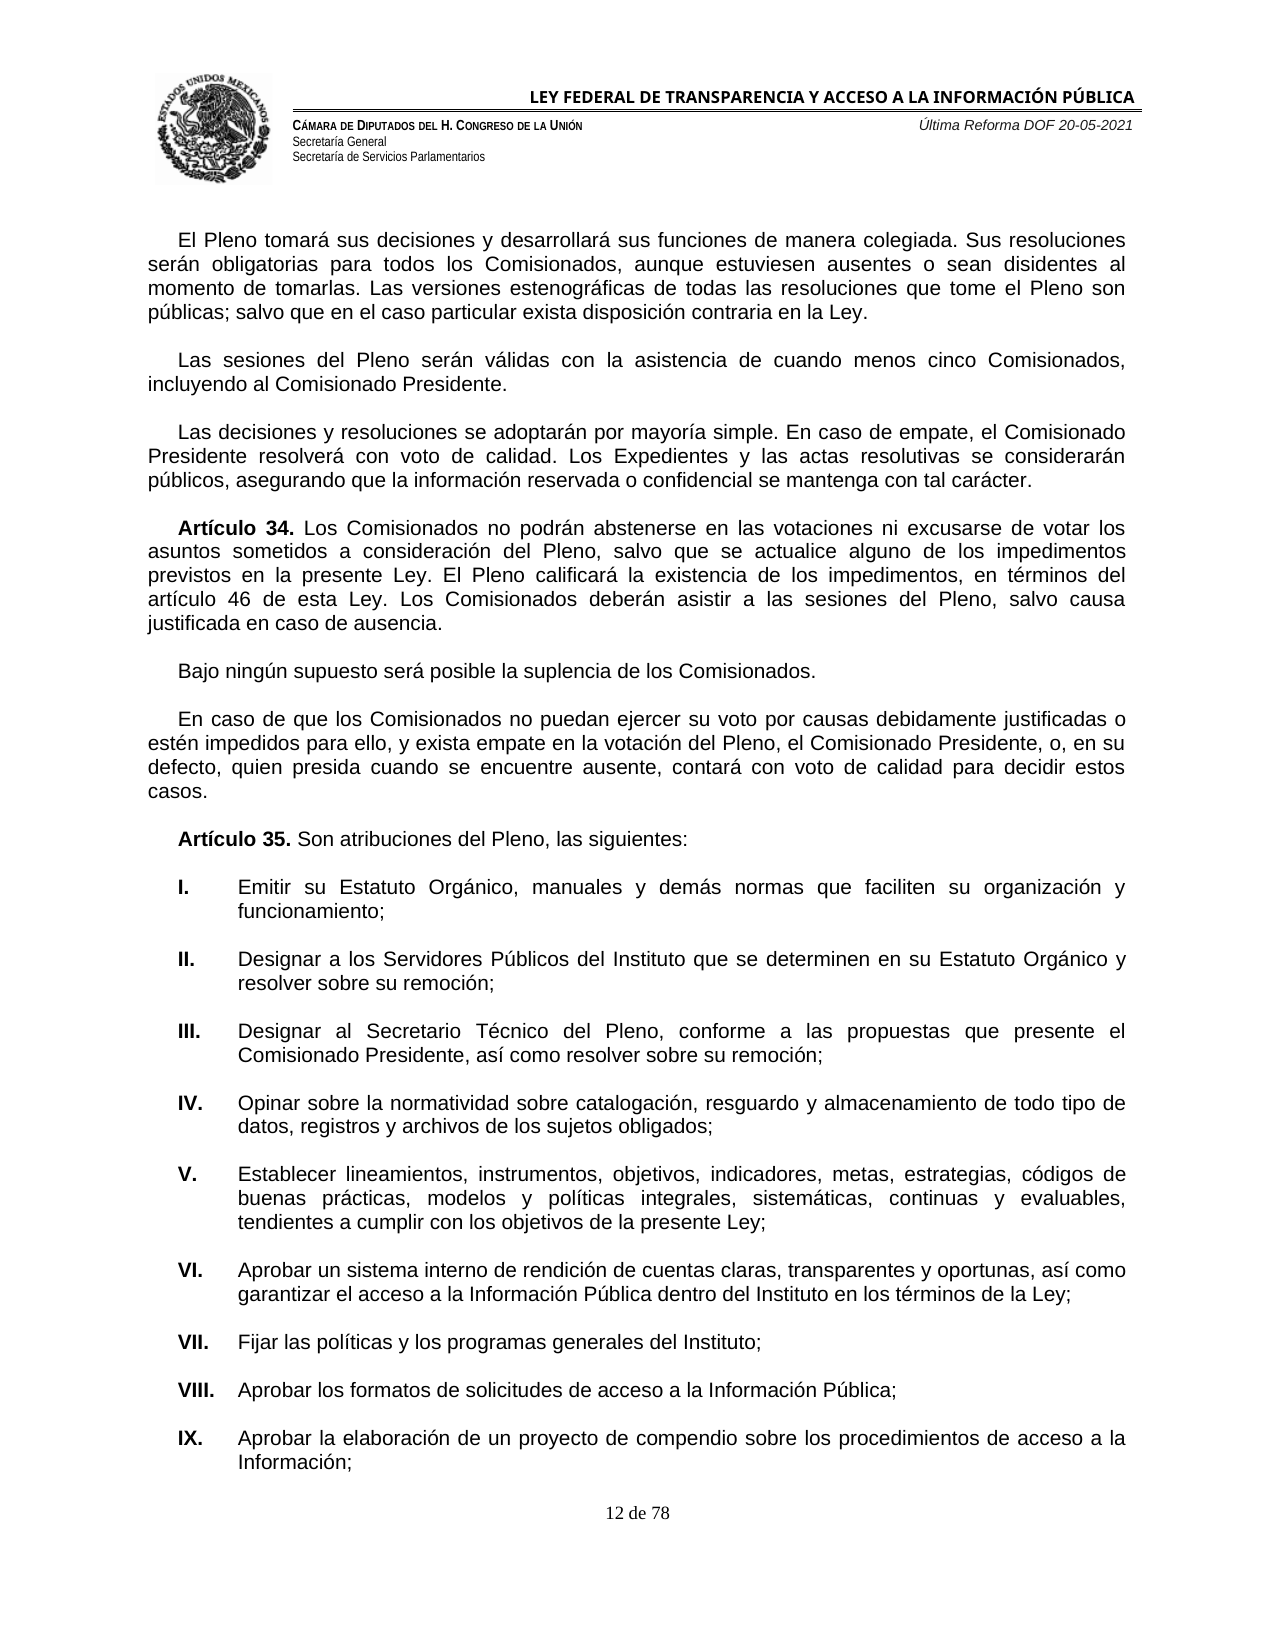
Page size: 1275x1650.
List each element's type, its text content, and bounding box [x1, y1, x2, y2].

text El Pleno tomará sus decisiones y desarrollará sus funciones de manera colegiada. Sus resoluciones serán obligatorias para todos los Comisionados, aunque estuviesen ausentes o sean disidentes al momento de tomarlas. Las versiones estenográficas de todas las resoluciones que tome el Pleno son públicas; salvo que en el caso particular exista disposición contraria en la Ley. [148, 228, 1127, 324]
text IV. Opinar sobre la normatividad sobre catalogación, resguardo y almacenamiento de todo tipo de datos, registros y archivos de los sujetos obligados; [178, 1090, 1127, 1138]
text Artículo 35. Son atribuciones del Pleno, las siguientes: [148, 827, 1127, 851]
text IX. Aprobar la elaboración de un proyecto de compendio sobre los procedimientos de acceso a la Información; [178, 1426, 1127, 1474]
text Las sesiones del Pleno serán válidas con la asistencia de cuando menos cinco Comisionados, incluyendo al Comisionado Presidente. [148, 348, 1127, 396]
text Artículo 34. Los Comisionados no podrán abstenerse en las votaciones ni excusarse de votar los asuntos sometidos a consideración del Pleno, salvo que se actualice alguno de los impedimentos previstos en la presente Ley. El Pleno calificará la existencia de los impedimentos, en términos del artículo 46 de esta Ley. Los Comisionados deberán asistir a las sesiones del Pleno, salvo causa justificada en caso de ausencia. [148, 515, 1127, 635]
text V. Establecer lineamientos, instrumentos, objetivos, indicadores, metas, estrategias, códigos de buenas prácticas, modelos y políticas integrales, sistemáticas, continuas y evaluables, tendientes a cumplir con los objetivos de la presente Ley; [178, 1162, 1127, 1234]
text VI. Aprobar un sistema interno de rendición de cuentas claras, transparentes y oportunas, así como garantizar el acceso a la Información Pública dentro del Instituto en los términos de la Ley; [178, 1258, 1127, 1306]
text I. Emitir su Estatuto Orgánico, manuales y demás normas que faciliten su organización y funcionamiento; [178, 875, 1127, 923]
text VII. Fijar las políticas y los programas generales del Instituto; [178, 1330, 1127, 1354]
text II. Designar a los Servidores Públicos del Instituto que se determinen en su Estatuto Orgánico y resolver sobre su remoción; [178, 947, 1127, 994]
text Las decisiones y resoluciones se adoptarán por mayoría simple. En caso de empate, el Comisionado Presidente resolverá con voto de calidad. Los Expedientes y las actas resolutivas se considerarán públicos, asegurando que la información reservada o confidencial se mantenga con tal carácter. [148, 419, 1127, 491]
text En caso de que los Comisionados no puedan ejercer su voto por causas debidamente justificadas o estén impedidos para ello, y exista empate en la votación del Pleno, el Comisionado Presidente, o, en su defecto, quien presida cuando se encuentre ausente, contará con voto de calidad para decidir estos casos. [148, 707, 1127, 803]
text III. Designar al Secretario Técnico del Pleno, conforme a las propuestas que presente el Comisionado Presidente, así como resolver sobre su remoción; [178, 1018, 1127, 1066]
text VIII. Aprobar los formatos de solicitudes de acceso a la Información Pública; [178, 1378, 1127, 1402]
text Bajo ningún supuesto será posible la suplencia de los Comisionados. [148, 659, 1127, 683]
